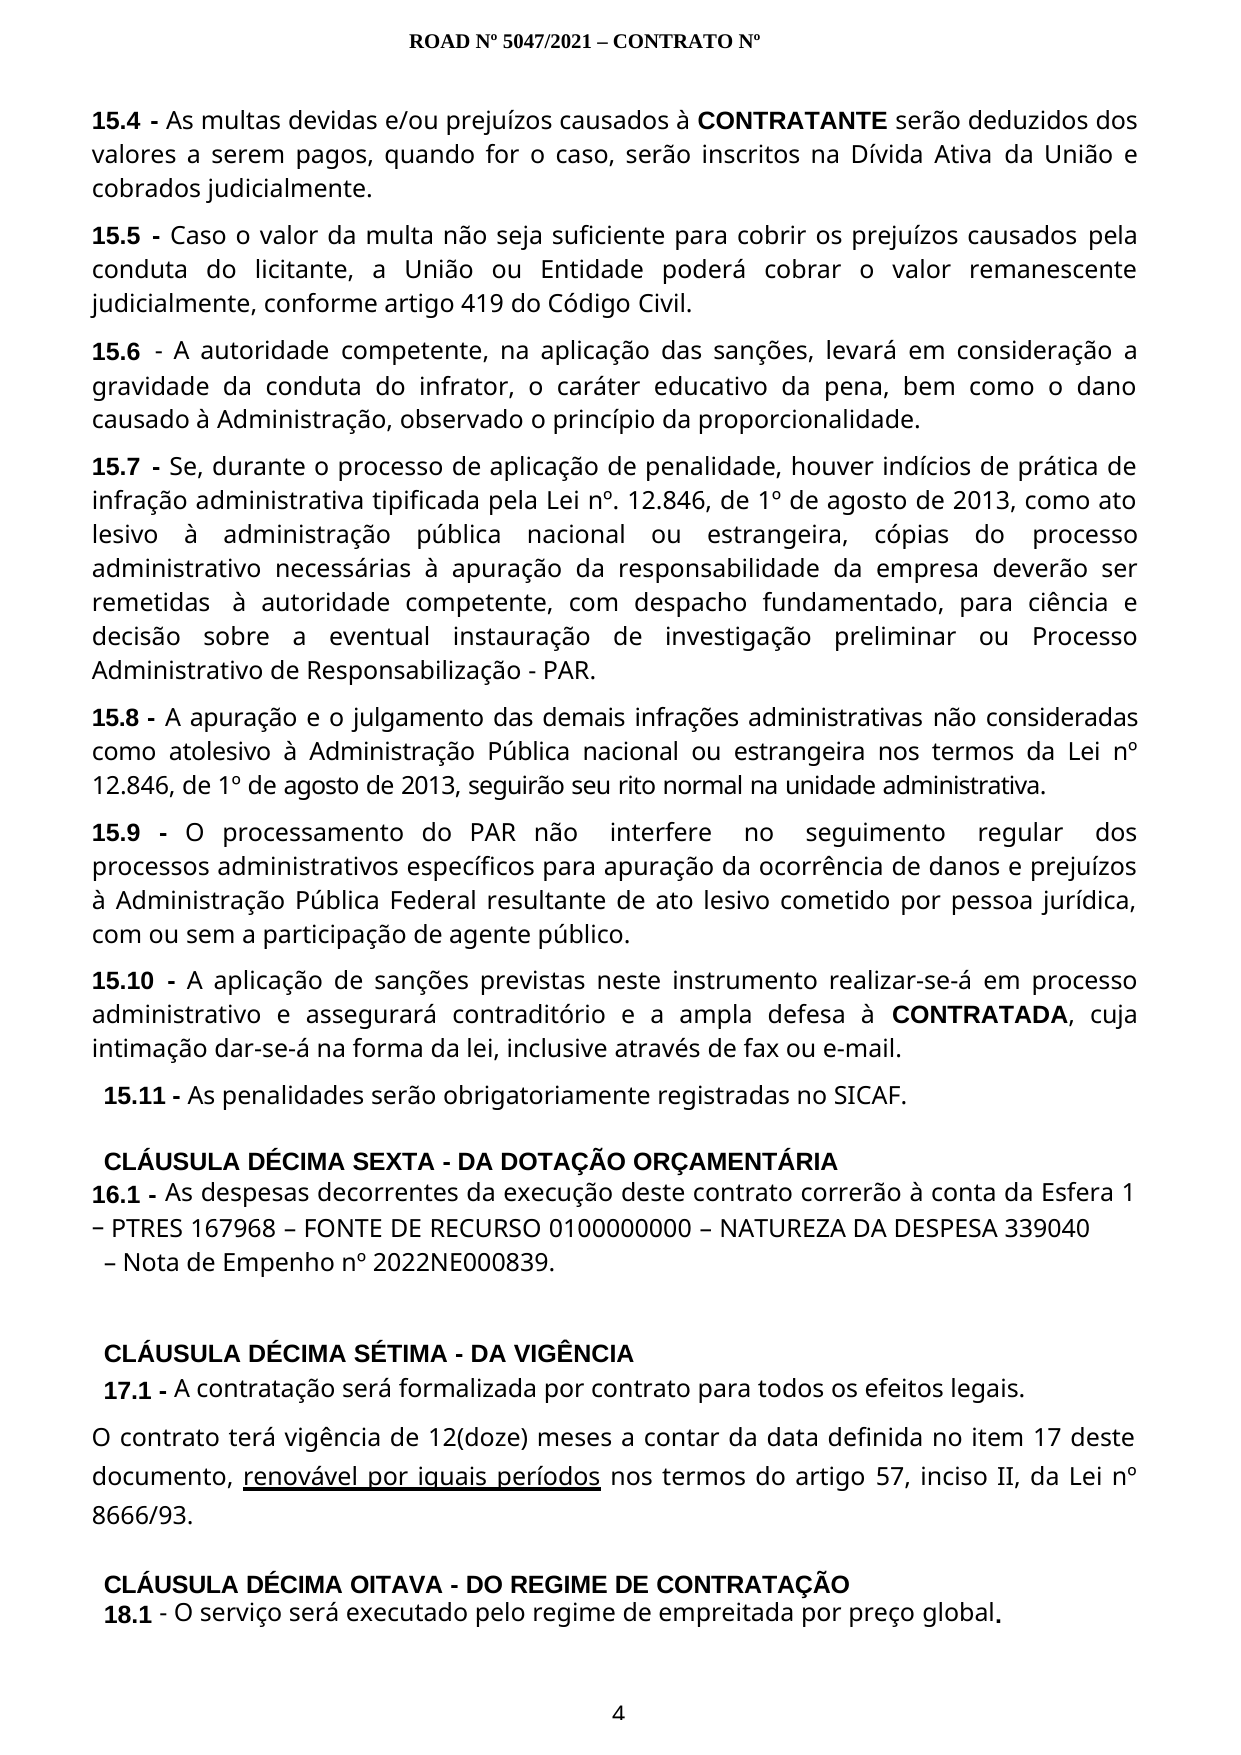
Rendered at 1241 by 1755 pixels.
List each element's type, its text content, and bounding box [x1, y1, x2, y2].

text O contrato terá vigência de 12(doze) meses a contar da data definida no item 17 deste documento, renovável por iguais períodos nos termos do artigo 57, inciso II, da Lei nº 8666/93. [91, 1419, 1138, 1532]
list - Caso o valor da multa não seja suficiente para cobrir os prejuízos causados pela conduta do licitante, a União ou Entidade poderá cobrar o valor remanescente judicialmente, conforme artigo 419 do Código Civil. [92, 218, 1138, 320]
list - As multas devidas e/ou prejuízos causados à CONTRATANTE serão deduzidos dos valores a serem pagos, quando for o caso, serão inscritos na Dívida Ativa da União e cobrados judicialmente. [92, 103, 1138, 205]
list - As penalidades serão obrigatoriamente registradas no SICAF. [103, 1078, 1153, 1112]
list - A aplicação de sanções previstas neste instrumento realizar-se-á em processo administrativo e assegurará contraditório e a ampla defesa à CONTRATADA, cuja intimação dar-se-á na forma da lei, inclusive através de fax ou e-mail. [92, 963, 1138, 1065]
text 16.1 - As despesas decorrentes da execução deste contrato correrão à conta da Esfera 1 – PTRES 167968 – FONTE DE RECURSO 0100000000 – NATUREZA DA DESPESA 339040 [92, 1176, 1138, 1244]
list - A apuração e o julgamento das demais infrações administrativas não consideradas como atolesivo à Administração Pública nacional ou estrangeira nos termos da Lei nº 12.846, de 1º de agosto de 2013, seguirão seu rito normal na unidade administrativa. [92, 699, 1138, 802]
text 17.1 - A contratação será formalizada por contrato para todos os efeitos legais. [103, 1371, 1153, 1407]
subtitle CLÁUSULA DÉCIMA SEXTA - DA DOTAÇÃO ORÇAMENTÁRIA [103, 1147, 1153, 1176]
text – Nota de Empenho nº 2022NE000839. [103, 1244, 1153, 1279]
subtitle CLÁUSULA DÉCIMA SÉTIMA - DA VIGÊNCIA [103, 1339, 1153, 1368]
subtitle CLÁUSULA DÉCIMA OITAVA - DO REGIME DE CONTRATAÇÃO [103, 1571, 1153, 1600]
list - O processamento do PAR não interfere no seguimento regular dos processos administrativos específicos para apuração da ocorrência de danos e prejuízos à Administração Pública Federal resultante de ato lesivo cometido por pessoa jurídica, com ou sem a participação de agente público. [92, 814, 1138, 950]
list - A autoridade competente, na aplicação das sanções, levará em consideração a gravidade da conduta do infrator, o caráter educativo da pena, bem como o dano causado à Administração, observado o princípio da proporcionalidade. [92, 332, 1138, 436]
list - Se, durante o processo de aplicação de penalidade, houver indícios de prática de infração administrativa tipificada pela Lei nº. 12.846, de 1º de agosto de 2013, como ato lesivo à administração pública nacional ou estrangeira, cópias do processo administrativo necessárias à apuração da responsabilidade da empresa deverão ser remetidas à autoridade competente, com despacho fundamentado, para ciência e decisão sobre a eventual instauração de investigação preliminar ou Processo Administrativo de Responsabilização - PAR. [92, 448, 1138, 687]
text 18.1 - O serviço será executado pelo regime de empreitada por preço global. [103, 1600, 1153, 1629]
